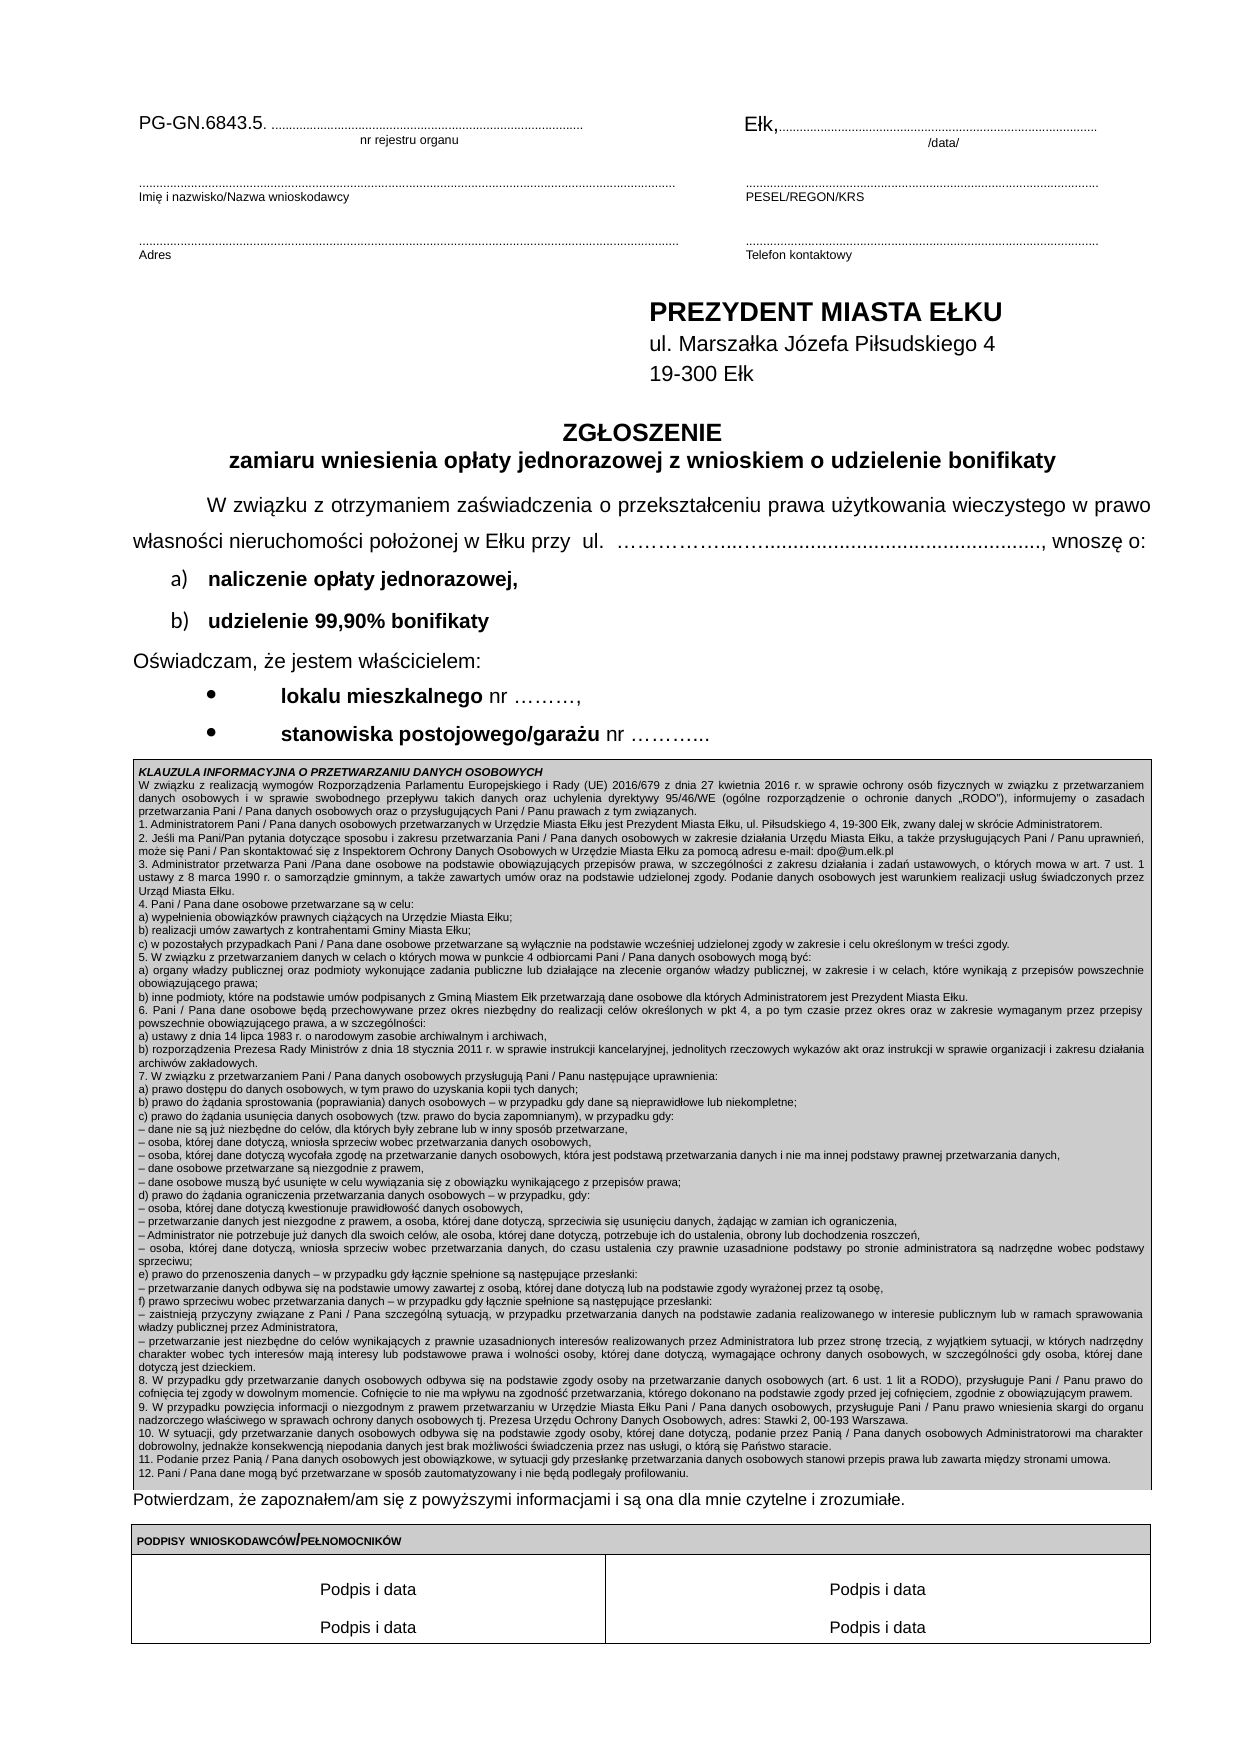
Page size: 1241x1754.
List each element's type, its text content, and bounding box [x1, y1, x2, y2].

text W związku z otrzymaniem zaświadczenia o przekształceniu prawa użytkowania wieczystego w prawo własności nieruchomości położonej w Ełku przy ul. ……………....…................................................, wnoszę o: [133, 493, 1152, 552]
table_cell Podpis i data Podpis i data [606, 1555, 1150, 1643]
table_header ........................................................................................................................................................... Imię i nazwisko/Nazwa wnioskodawcy ............................................................................................................................................................ Adres [133, 156, 740, 268]
text Oświadczam, że jestem właścicielem: [133, 648, 1152, 672]
table_header ...................................................................................................... PESEL/REGON/KRS ...................................................................................................... Telefon kontaktowy [740, 156, 1148, 268]
text 19-300 Ełk [133, 361, 1152, 386]
text ZGŁOSZENIE [133, 418, 1152, 447]
list naliczenie opłaty jednorazowej, [170, 564, 1152, 592]
table_header PG-GN.6843.5. .......................................................................................... nr rejestru organu [133, 106, 738, 156]
table_header Ełk,............................................................................................ /data/ [738, 106, 1148, 156]
text zamiaru wniesienia opłaty jednorazowej z wnioskiem o udzielenie bonifikaty [133, 447, 1152, 473]
list udzielenie 99,90% bonifikaty [170, 606, 1152, 634]
table_header podpisy wnioskodawców/pełnomocników [132, 1525, 1150, 1554]
table_header KLAUZULA INFORMACYJNA O PRZETWARZANIU DANYCH OSOBOWYCH W związku z realizacją wymogów Rozporządzenia Parlamentu Europejskiego i Rady (UE) 2016/679 z dnia 27 kwietnia 2016 r. w sprawie ochrony osób fizycznych w związku z przetwarzaniem danych osobowych i w sprawie swobodnego przepływu takich danych oraz uchylenia dyrektywy 95/46/WE (ogólne rozporządzenie o ochronie danych „RODO”), informujemy o zasadach przetwarzania Pani / Pana danych osobowych oraz o przysługujących Pani / Panu prawach z tym związanych. 1. Administratorem Pani / Pana danych osobowych przetwarzanych w Urzędzie Miasta Ełku jest Prezydent Miasta Ełku, ul. Piłsudskiego 4, 19-300 Ełk, zwany dalej w skrócie Administratorem. 2. Jeśli ma Pani/Pan pytania dotyczące sposobu i zakresu przetwarzania Pani / Pana danych osobowych w zakresie działania Urzędu Miasta Ełku, a także przysługujących Pani / Panu uprawnień, może się Pani / Pan skontaktować się z Inspektorem Ochrony Danych Osobowych w Urzędzie Miasta Ełku za pomocą adresu e-mail: dpo@um.elk.pl 3. Administrator przetwarza Pani /Pana dane osobowe na podstawie obowiązujących przepisów prawa, w szczególności z zakresu działania i zadań ustawowych, o których mowa w art. 7 ust. 1 ustawy z 8 marca 1990 r. o samorządzie gminnym, a także zawartych umów oraz na podstawie udzielonej zgody. Podanie danych osobowych jest warunkiem realizacji usług świadczonych przez Urząd Miasta Ełku. 4. Pani / Pana dane osobowe przetwarzane są w celu: a) wypełnienia obowiązków prawnych ciążących na Urzędzie Miasta Ełku; b) realizacji umów zawartych z kontrahentami Gminy Miasta Ełku; c) w pozostałych przypadkach Pani / Pana dane osobowe przetwarzane są wyłącznie na podstawie wcześniej udzielonej zgody w zakresie i celu określonym w treści zgody. 5. W związku z przetwarzaniem danych w celach o których mowa w punkcie 4 odbiorcami Pani / Pana danych osobowych mogą być: a) organy władzy publicznej oraz podmioty wykonujące zadania publiczne lub działające na zlecenie organów władzy publicznej, w zakresie i w celach, które wynikają z przepisów powszechnie obowiązującego prawa; b) inne podmioty, które na podstawie umów podpisanych z Gminą Miastem Ełk przetwarzają dane osobowe dla których Administratorem jest Prezydent Miasta Ełku. 6. Pani / Pana dane osobowe będą przechowywane przez okres niezbędny do realizacji celów określonych w pkt 4, a po tym czasie przez okres oraz w zakresie wymaganym przez przepisy powszechnie obowiązującego prawa, a w szczególności: a) ustawy z dnia 14 lipca 1983 r. o narodowym zasobie archiwalnym i archiwach, b) rozporządzenia Prezesa Rady Ministrów z dnia 18 stycznia 2011 r. w sprawie instrukcji kancelaryjnej, jednolitych rzeczowych wykazów akt oraz instrukcji w sprawie organizacji i zakresu działania archiwów zakładowych. 7. W związku z przetwarzaniem Pani / Pana danych osobowych przysługują Pani / Panu następujące uprawnienia: a) prawo dostępu do danych osobowych, w tym prawo do uzyskania kopii tych danych; b) prawo do żądania sprostowania (poprawiania) danych osobowych – w przypadku gdy dane są nieprawidłowe lub niekompletne; c) prawo do żądania usunięcia danych osobowych (tzw. prawo do bycia zapomnianym), w przypadku gdy: – dane nie są już niezbędne do celów, dla których były zebrane lub w inny sposób przetwarzane, – osoba, której dane dotyczą, wniosła sprzeciw wobec przetwarzania danych osobowych, – osoba, której dane dotyczą wycofała zgodę na przetwarzanie danych osobowych, która jest podstawą przetwarzania danych i nie ma innej podstawy prawnej przetwarzania danych, – dane osobowe przetwarzane są niezgodnie z prawem, – dane osobowe muszą być usunięte w celu wywiązania się z obowiązku wynikającego z przepisów prawa; d) prawo do żądania ograniczenia przetwarzania danych osobowych – w przypadku, gdy: – osoba, której dane dotyczą kwestionuje prawidłowość danych osobowych, – przetwarzanie danych jest niezgodne z prawem, a osoba, której dane dotyczą, sprzeciwia się usunięciu danych, żądając w zamian ich ograniczenia, – Administrator nie potrzebuje już danych dla swoich celów, ale osoba, której dane dotyczą, potrzebuje ich do ustalenia, obrony lub dochodzenia roszczeń, – osoba, której dane dotyczą, wniosła sprzeciw wobec przetwarzania danych, do czasu ustalenia czy prawnie uzasadnione podstawy po stronie administratora są nadrzędne wobec podstawy sprzeciwu; e) prawo do przenoszenia danych – w przypadku gdy łącznie spełnione są następujące przesłanki: – przetwarzanie danych odbywa się na podstawie umowy zawartej z osobą, której dane dotyczą lub na podstawie zgody wyrażonej przez tą osobę, f) prawo sprzeciwu wobec przetwarzania danych – w przypadku gdy łącznie spełnione są następujące przesłanki: – zaistnieją przyczyny związane z Pani / Pana szczególną sytuacją, w przypadku przetwarzania danych na podstawie zadania realizowanego w interesie publicznym lub w ramach sprawowania władzy publicznej przez Administratora, – przetwarzanie jest niezbędne do celów wynikających z prawnie uzasadnionych interesów realizowanych przez Administratora lub przez stronę trzecią, z wyjątkiem sytuacji, w których nadrzędny charakter wobec tych interesów mają interesy lub podstawowe prawa i wolności osoby, której dane dotyczą, wymagające ochrony danych osobowych, w szczególności gdy osoba, której dane dotyczą jest dzieckiem. 8. W przypadku gdy przetwarzanie danych osobowych odbywa się na podstawie zgody osoby na przetwarzanie danych osobowych (art. 6 ust. 1 lit a RODO), przysługuje Pani / Panu prawo do cofnięcia tej zgody w dowolnym momencie. Cofnięcie to nie ma wpływu na zgodność przetwarzania, którego dokonano na podstawie zgody przed jej cofnięciem, zgodnie z obowiązującym prawem. 9. W przypadku powzięcia informacji o niezgodnym z prawem przetwarzaniu w Urzędzie Miasta Ełku Pani / Pana danych osobowych, przysługuje Pani / Panu prawo wniesienia skargi do organu nadzorczego właściwego w sprawach ochrony danych osobowych tj. Prezesa Urzędu Ochrony Danych Osobowych, adres: Stawki 2, 00-193 Warszawa. 10. W sytuacji, gdy przetwarzanie danych osobowych odbywa się na podstawie zgody osoby, której dane dotyczą, podanie przez Panią / Pana danych osobowych Administratorowi ma charakter dobrowolny, jednakże konsekwencją niepodania danych jest brak możliwości świadczenia przez nas usługi, o którą się Państwo staracie. 11. Podanie przez Panią / Pana danych osobowych jest obowiązkowe, w sytuacji gdy przesłankę przetwarzania danych osobowych stanowi przepis prawa lub zawarta między stronami umowa. 12. Pani / Pana dane mogą być przetwarzane w sposób zautomatyzowany i nie będą podlegały profilowaniu. [134, 760, 1151, 1490]
text Potwierdzam, że zapoznałem/am się z powyższymi informacjami i są ona dla mnie czytelne i zrozumiałe. [133, 1490, 1152, 1509]
table_cell Podpis i data Podpis i data [132, 1555, 605, 1643]
text ul. Marszałka Józefa Piłsudskiego 4 [133, 328, 1152, 356]
list lokalu mieszkalnego nr ………, [207, 684, 1152, 709]
list stanowiska postojowego/garażu nr ………... [207, 722, 1152, 747]
text PREZYDENT MIASTA EŁKU [575, 296, 1152, 328]
